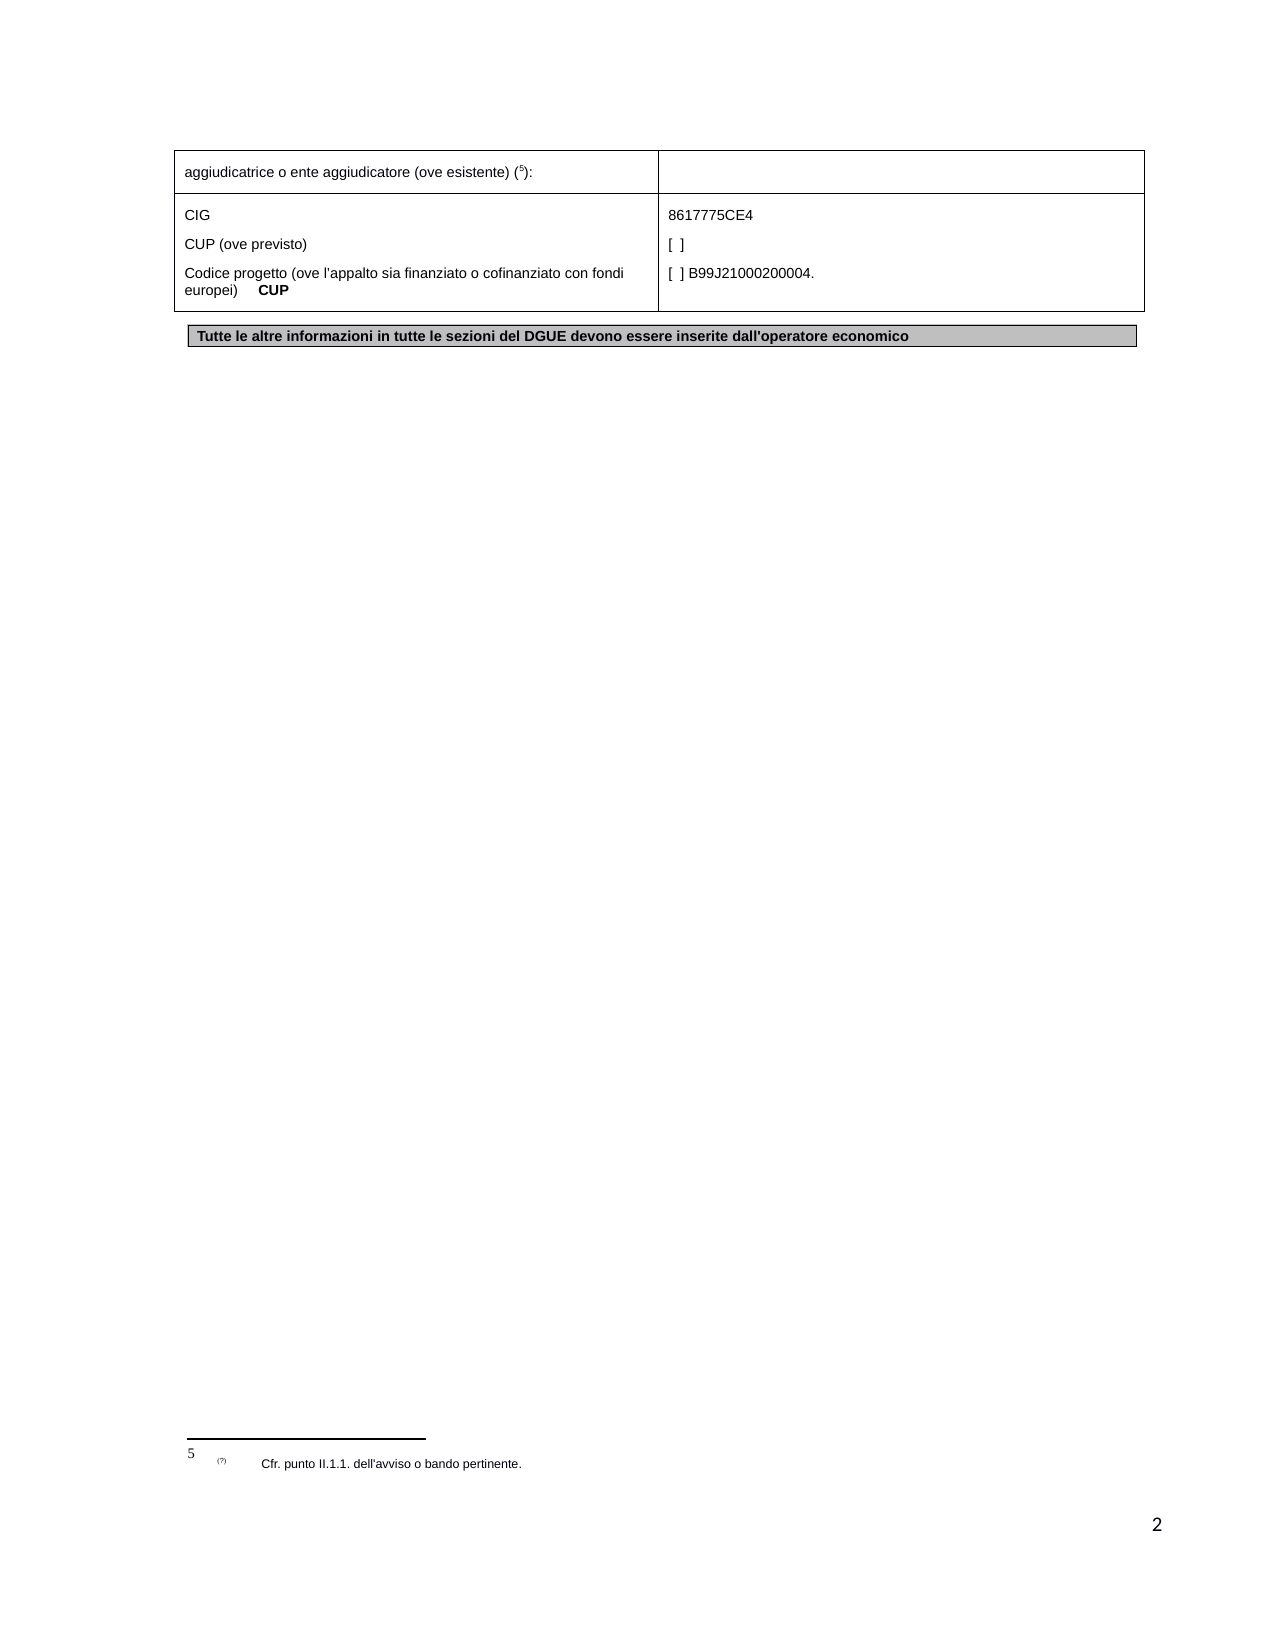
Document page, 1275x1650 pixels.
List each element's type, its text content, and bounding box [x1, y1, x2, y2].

table_cell aggiudicatrice o ente aggiudicatore (ove esistente) (): [175, 151, 658, 193]
table_cell [659, 151, 1144, 193]
table_cell 8617775CE4 [ ] [ ] B99J21000200004. [659, 194, 1144, 311]
text Tutte le altre informazioni in tutte le sezioni del DGUE devono essere inserite dall'operatore economico [189, 326, 1136, 346]
table_cell CIG CUP (ove previsto) Codice progetto (ove l’appalto sia finanziato o cofinanziato con fondi europei) CUP [175, 194, 658, 311]
